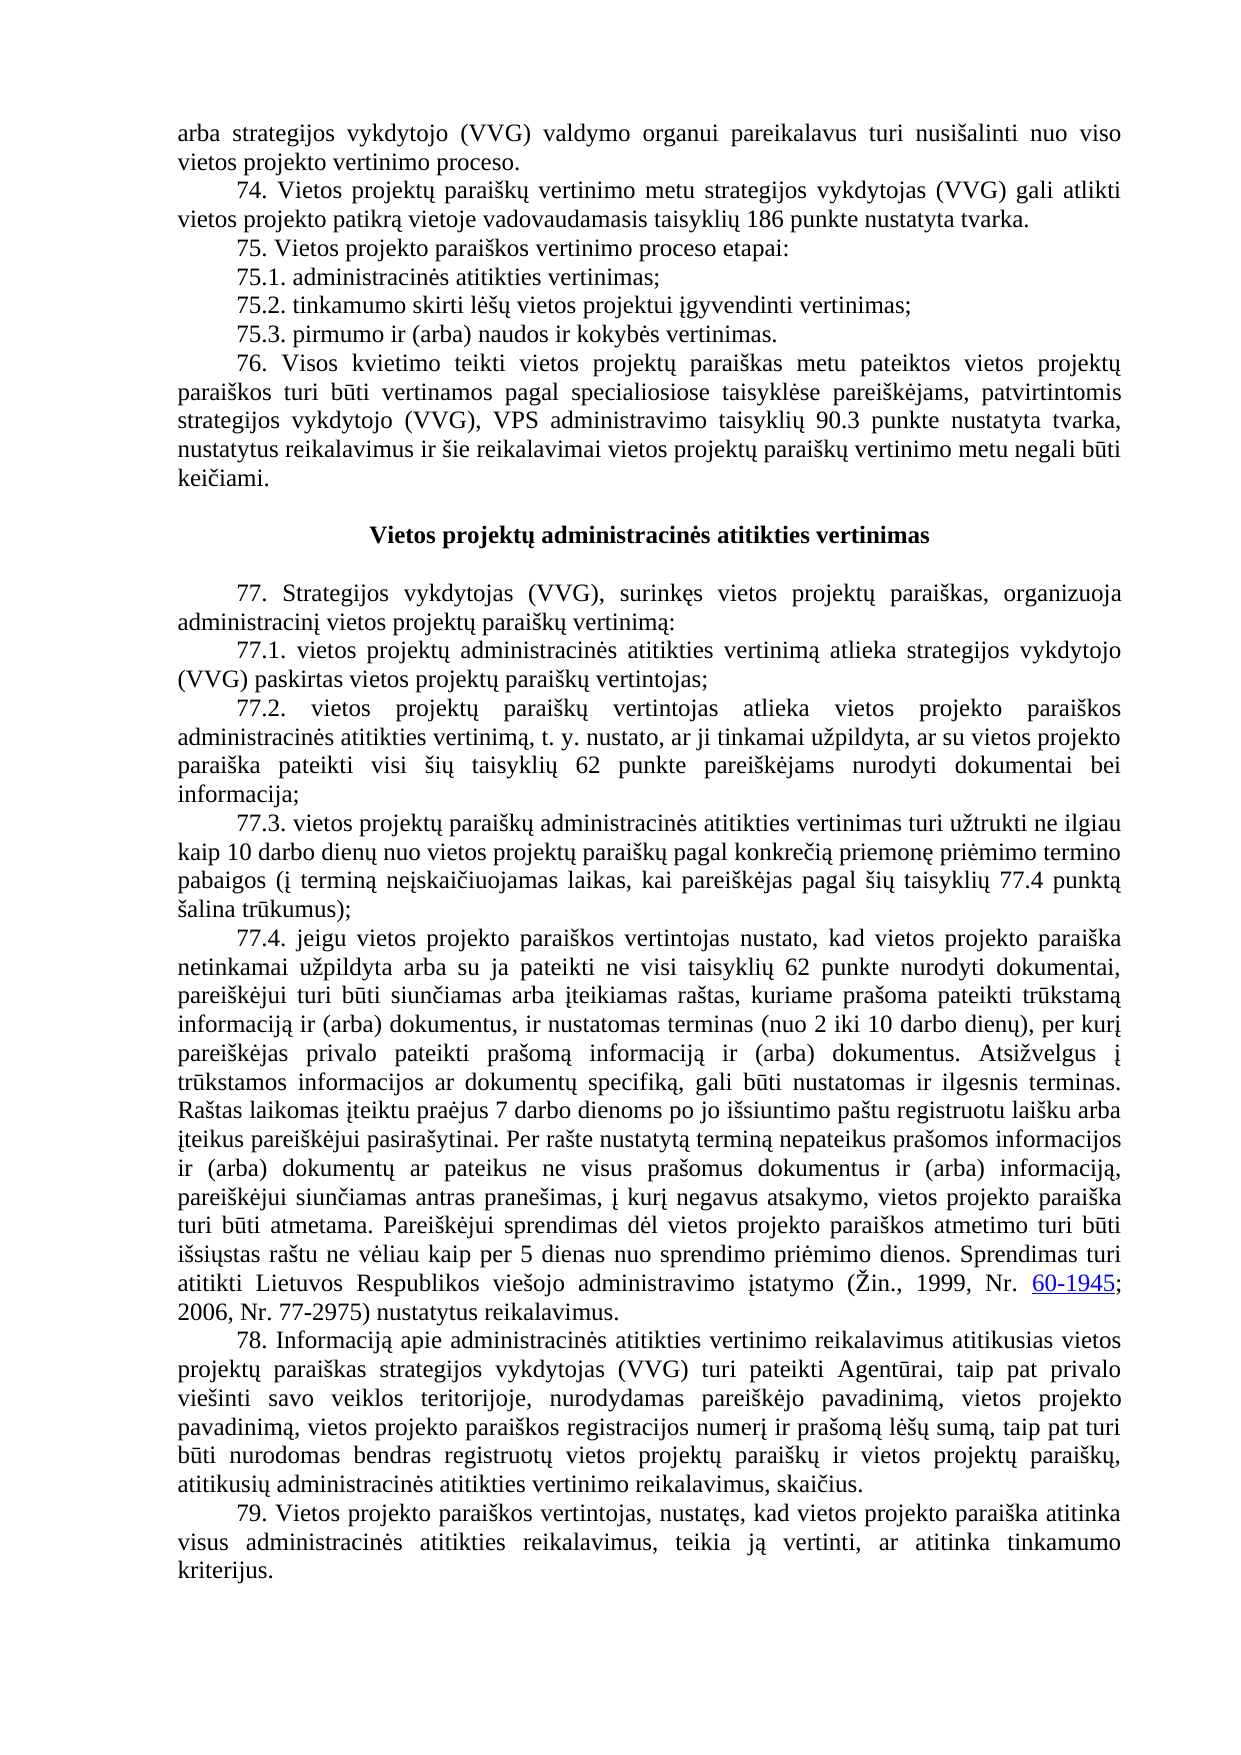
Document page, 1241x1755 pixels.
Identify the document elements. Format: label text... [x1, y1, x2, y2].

text 75.2. tinkamumo skirti lėšų vietos projektui įgyvendinti vertinimas; [177, 291, 1122, 319]
text Vietos projektų administracinės atitikties vertinimas [177, 521, 1122, 549]
text 74. Vietos projektų paraiškų vertinimo metu strategijos vykdytojas (VVG) gali atlikti vietos projekto patikrą vietoje vadovaudamasis taisyklių 186 punkte nustatyta tvarka. [177, 176, 1122, 233]
text 77.2. vietos projektų paraiškų vertintojas atlieka vietos projekto paraiškos administracinės atitikties vertinimą, t. y. nustato, ar ji tinkamai užpildyta, ar su vietos projekto paraiška pateikti visi šių taisyklių 62 punkte pareiškėjams nurodyti dokumentai bei informacija; [177, 693, 1122, 808]
text 75.3. pirmumo ir (arba) naudos ir kokybės vertinimas. [177, 319, 1122, 348]
text 77.1. vietos projektų administracinės atitikties vertinimą atlieka strategijos vykdytojo (VVG) paskirtas vietos projektų paraiškų vertintojas; [177, 636, 1122, 693]
text 79. Vietos projekto paraiškos vertintojas, nustatęs, kad vietos projekto paraiška atitinka visus administracinės atitikties reikalavimus, teikia ją vertinti, ar atitinka tinkamumo kriterijus. [177, 1498, 1122, 1584]
text 76. Visos kvietimo teikti vietos projektų paraiškas metu pateiktos vietos projektų paraiškos turi būti vertinamos pagal specialiosiose taisyklėse pareiškėjams, patvirtintomis strategijos vykdytojo (VVG), VPS administravimo taisyklių 90.3 punkte nustatyta tvarka, nustatytus reikalavimus ir šie reikalavimai vietos projektų paraiškų vertinimo metu negali būti keičiami. [177, 348, 1122, 492]
text 77. Strategijos vykdytojas (VVG), surinkęs vietos projektų paraiškas, organizuoja administracinį vietos projektų paraiškų vertinimą: [177, 578, 1122, 636]
text 77.3. vietos projektų paraiškų administracinės atitikties vertinimas turi užtrukti ne ilgiau kaip 10 darbo dienų nuo vietos projektų paraiškų pagal konkrečią priemonę priėmimo termino pabaigos (į terminą neįskaičiuojamas laikas, kai pareiškėjas pagal šių taisyklių 77.4 punktą šalina trūkumus); [177, 808, 1122, 923]
text 75. Vietos projekto paraiškos vertinimo proceso etapai: [177, 233, 1122, 262]
text arba strategijos vykdytojo (VVG) valdymo organui pareikalavus turi nusišalinti nuo viso vietos projekto vertinimo proceso. [177, 118, 1122, 176]
text 77.4. jeigu vietos projekto paraiškos vertintojas nustato, kad vietos projekto paraiška netinkamai užpildyta arba su ja pateikti ne visi taisyklių 62 punkte nurodyti dokumentai, pareiškėjui turi būti siunčiamas arba įteikiamas raštas, kuriame prašoma pateikti trūkstamą informaciją ir (arba) dokumentus, ir nustatomas terminas (nuo 2 iki 10 darbo dienų), per kurį pareiškėjas privalo pateikti prašomą informaciją ir (arba) dokumentus. Atsižvelgus į trūkstamos informacijos ar dokumentų specifiką, gali būti nustatomas ir ilgesnis terminas. Raštas laikomas įteiktu praėjus 7 darbo dienoms po jo išsiuntimo paštu registruotu laišku arba įteikus pareiškėjui pasirašytinai. Per rašte nustatytą terminą nepateikus prašomos informacijos ir (arba) dokumentų ar pateikus ne visus prašomus dokumentus ir (arba) informaciją, pareiškėjui siunčiamas antras pranešimas, į kurį negavus atsakymo, vietos projekto paraiška turi būti atmetama. Pareiškėjui sprendimas dėl vietos projekto paraiškos atmetimo turi būti išsiųstas raštu ne vėliau kaip per 5 dienas nuo sprendimo priėmimo dienos. Sprendimas turi atitikti Lietuvos Respublikos viešojo administravimo įstatymo (Žin., 1999, Nr. 60-1945; 2006, Nr. 77-2975) nustatytus reikalavimus. [177, 923, 1122, 1326]
text 78. Informaciją apie administracinės atitikties vertinimo reikalavimus atitikusias vietos projektų paraiškas strategijos vykdytojas (VVG) turi pateikti Agentūrai, taip pat privalo viešinti savo veiklos teritorijoje, nurodydamas pareiškėjo pavadinimą, vietos projekto pavadinimą, vietos projekto paraiškos registracijos numerį ir prašomą lėšų sumą, taip pat turi būti nurodomas bendras registruotų vietos projektų paraiškų ir vietos projektų paraiškų, atitikusių administracinės atitikties vertinimo reikalavimus, skaičius. [177, 1326, 1122, 1498]
text 75.1. administracinės atitikties vertinimas; [177, 262, 1122, 291]
